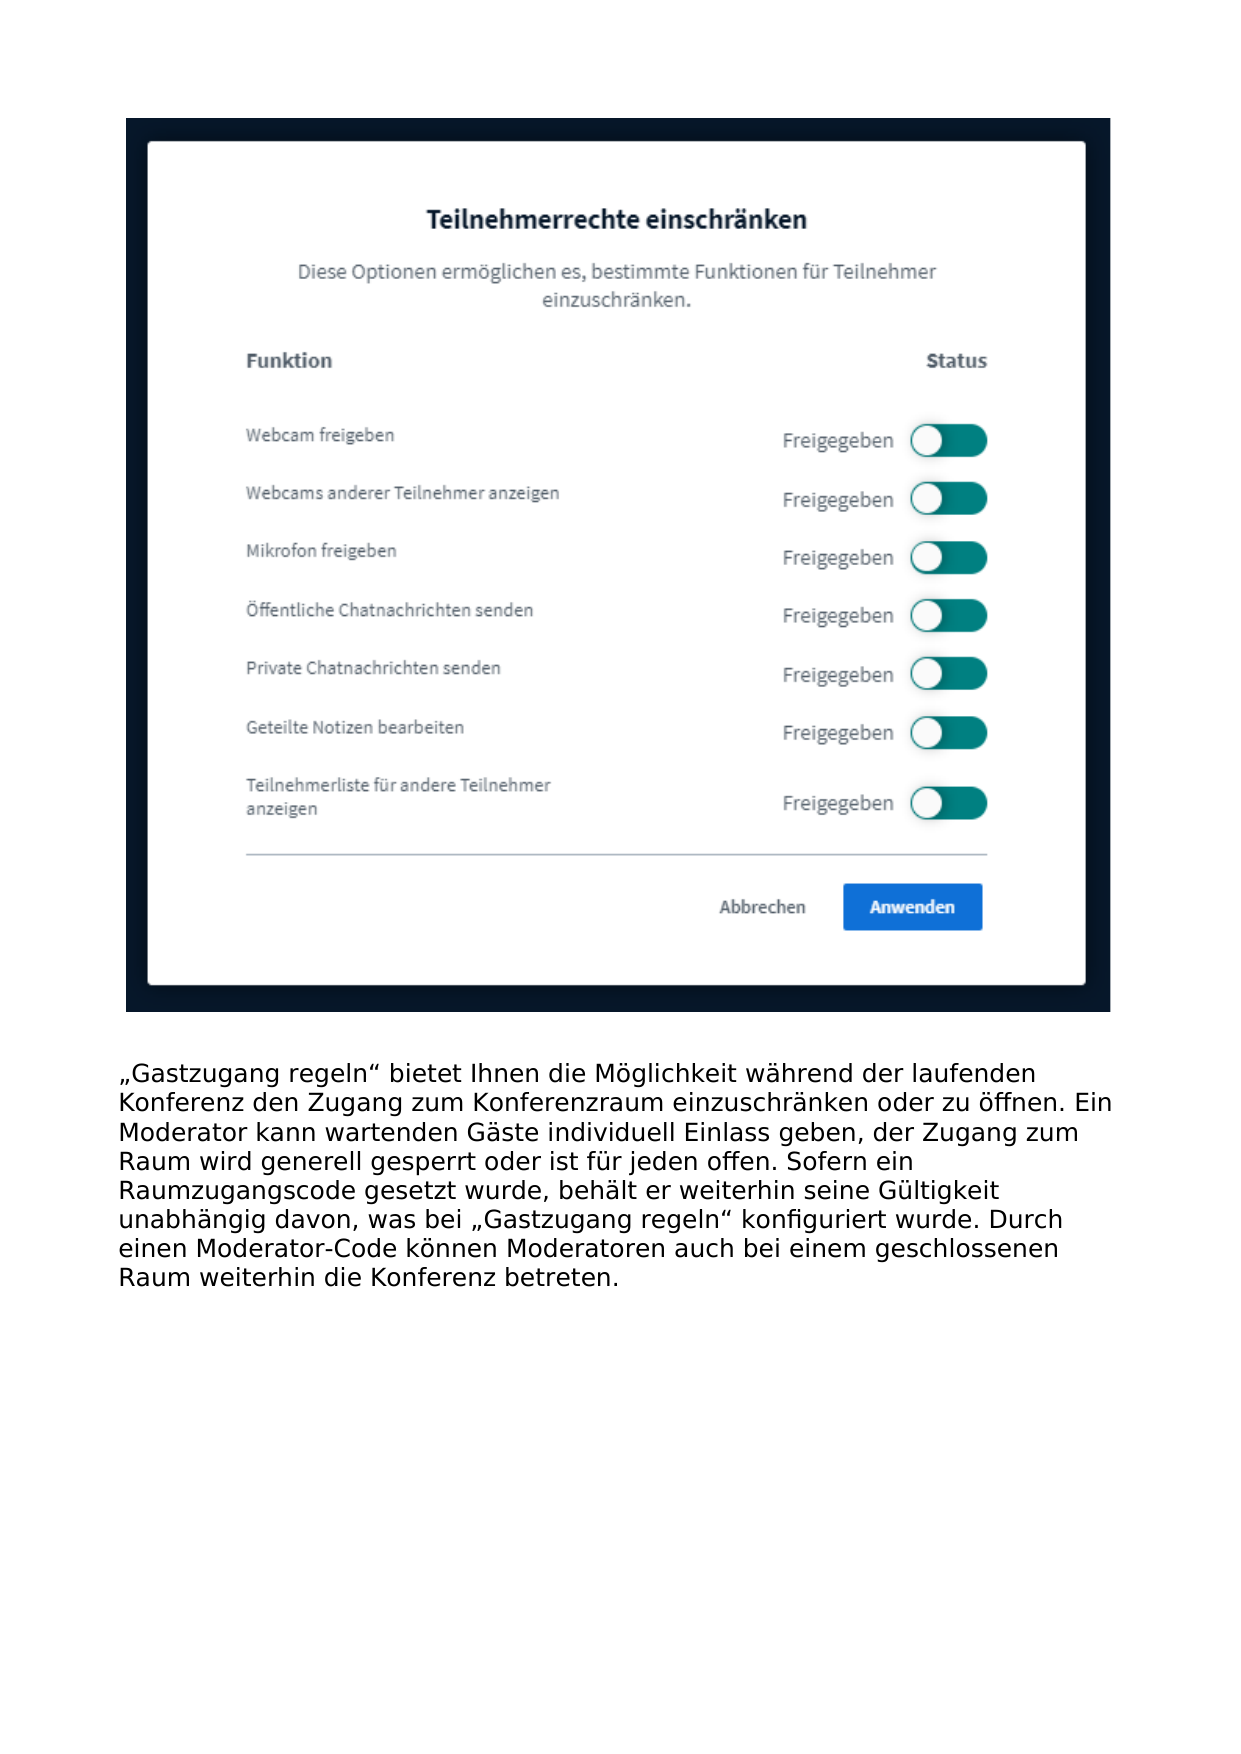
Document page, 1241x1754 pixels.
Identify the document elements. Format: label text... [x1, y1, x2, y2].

text „Gastzugang regeln“ bietet Ihnen die Möglichkeit während der laufenden Konferenz den Zugang zum Konferenzraum einzuschränken oder zu öffnen. Ein Moderator kann wartenden Gäste individuell Einlass geben, der Zugang zum Raum wird generell gesperrt oder ist für jeden offen. Sofern ein Raumzugangscode gesetzt wurde, behält er weiterhin seine Gültigkeit unabhängig davon, was bei „Gastzugang regeln“ konfiguriert wurde. Durch einen Moderator-Code können Moderatoren auch bei einem geschlossenen Raum weiterhin die Konferenz betreten. [118, 1059, 1122, 1322]
picture [126, 118, 1111, 1012]
text [118, 118, 1122, 1047]
